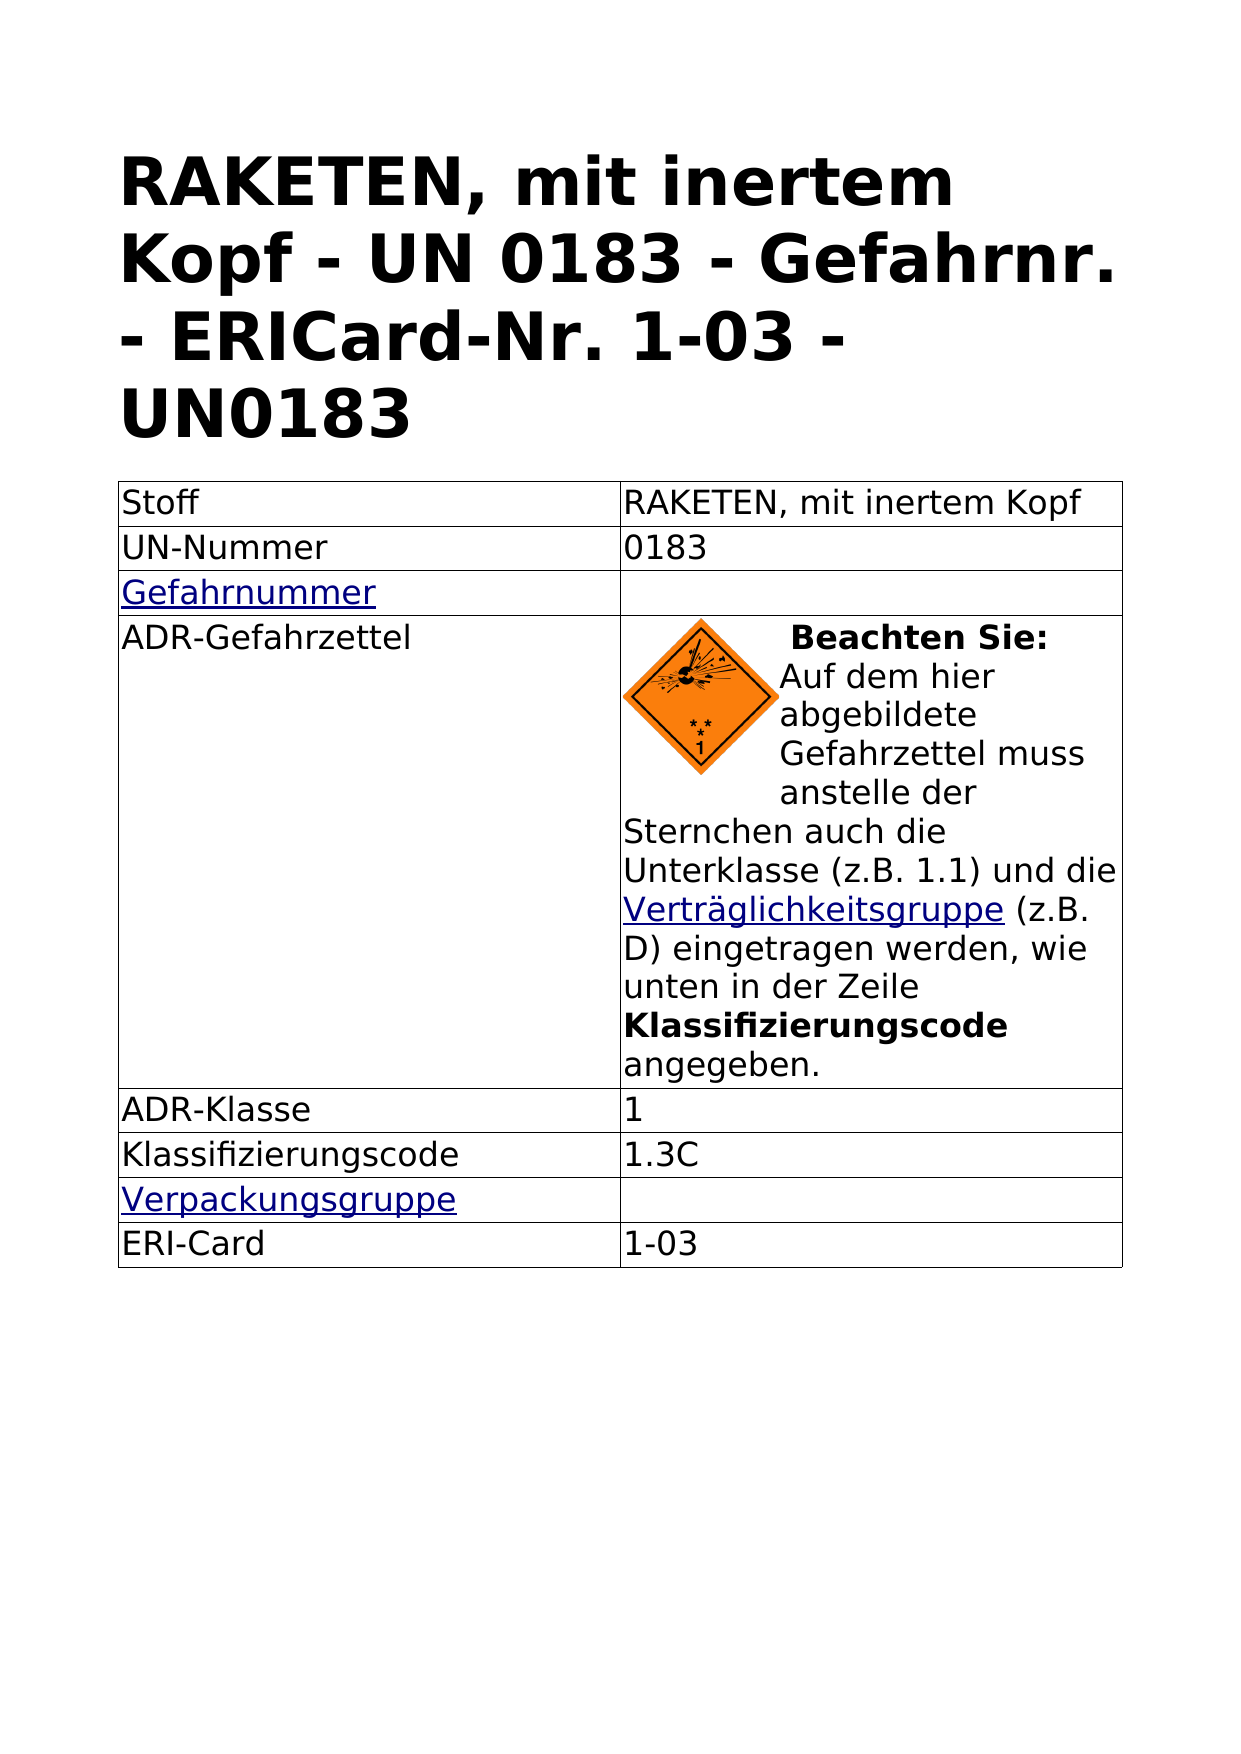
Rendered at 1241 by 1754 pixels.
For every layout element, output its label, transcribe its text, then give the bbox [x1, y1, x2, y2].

table_cell Klassifizierungscode [119, 1133, 620, 1177]
table_cell ERI-Card [119, 1223, 620, 1267]
subtitle RAKETEN, mit inertem Kopf - UN 0183 - Gefahrnr. - ERICard-Nr. 1-03 - UN0183 [118, 143, 1122, 453]
table_cell 1 [621, 1089, 1122, 1132]
table_cell UN-Nummer [119, 527, 620, 570]
table_cell Beachten Sie: Auf dem hier abgebildete Gefahrzettel muss anstelle der Sternchen auch die Unterklasse (z.B. 1.1) und die Verträglichkeitsgruppe (z.B. D) eingetragen werden, wie unten in der Zeile Klassifizierungscode angegeben. [621, 616, 1122, 1087]
table_cell ADR-Gefahrzettel [119, 616, 620, 1087]
table_cell Gefahrnummer [119, 571, 620, 615]
table_cell [621, 571, 1122, 615]
table_cell Verpackungsgruppe [119, 1178, 620, 1222]
table_header RAKETEN, mit inertem Kopf [621, 482, 1122, 526]
table_header Stoff [119, 482, 620, 526]
table_cell [621, 1178, 1122, 1222]
table_cell 1-03 [621, 1223, 1122, 1267]
picture [622, 618, 780, 775]
table_cell ADR-Klasse [119, 1089, 620, 1132]
table_cell 1.3C [621, 1133, 1122, 1177]
table_cell 0183 [621, 527, 1122, 570]
